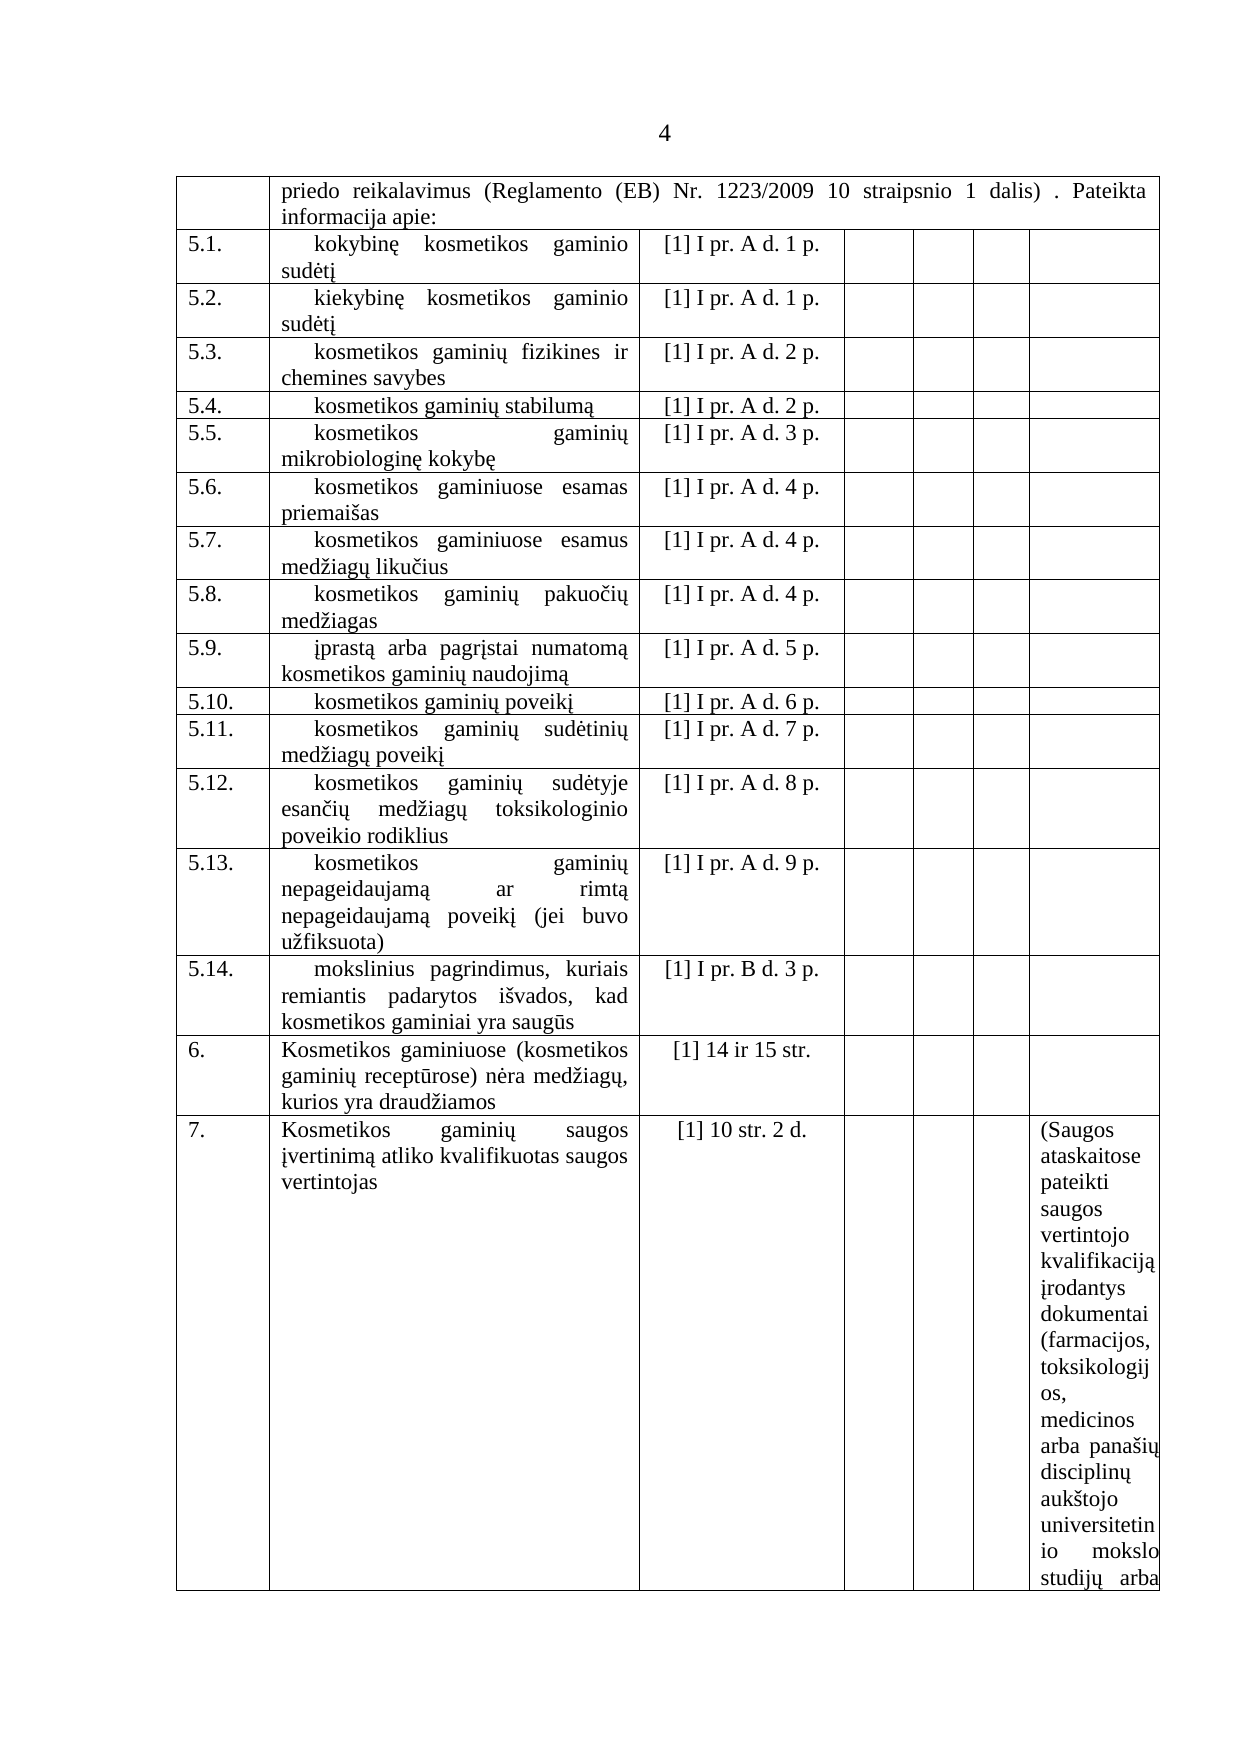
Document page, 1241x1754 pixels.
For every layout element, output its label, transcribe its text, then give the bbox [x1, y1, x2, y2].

table_cell [1] I pr. A d. 2 p. [640, 392, 844, 418]
table_cell [1030, 688, 1159, 714]
table_cell [974, 715, 1029, 768]
table_cell [1160, 472, 1166, 526]
table_cell [1160, 955, 1166, 1034]
table_cell [974, 419, 1029, 472]
table_cell kosmetikos gaminių sudėtinių medžiagų poveikį [270, 715, 639, 768]
table_cell [914, 688, 973, 714]
table_cell [1030, 580, 1159, 633]
table_cell [1] I pr. A d. 7 p. [640, 715, 844, 768]
table_cell [845, 849, 913, 954]
table_cell [914, 527, 973, 579]
table_cell [1160, 391, 1166, 418]
table_cell [1] 10 str. 2 d. [640, 1116, 844, 1590]
table_cell [1160, 337, 1166, 391]
table_cell [1] I pr. A d. 6 p. [640, 688, 844, 714]
table_cell 5.5. [177, 419, 269, 472]
table_cell [1160, 848, 1166, 954]
table_cell [1] I pr. A d. 5 p. [640, 634, 844, 687]
table_cell [845, 392, 913, 418]
table_cell 5.3. [177, 338, 269, 391]
table_cell priedo reikalavimus (Reglamento (EB) Nr. 1223/2009 10 straipsnio 1 dalis) . Pateikta informacija apie: [270, 177, 1159, 229]
table_cell [1030, 849, 1159, 954]
table_cell [1] I pr. A d. 2 p. [640, 338, 844, 391]
table_cell [1030, 284, 1159, 337]
table_cell 5.7. [177, 527, 269, 579]
table_cell [845, 580, 913, 633]
table_cell [1030, 634, 1159, 687]
table_cell [974, 230, 1029, 283]
table_cell [1] 14 ir 15 str. [640, 1036, 844, 1115]
table_cell [974, 956, 1029, 1034]
table_cell [1] I pr. B d. 3 p. [640, 956, 844, 1034]
table_cell [914, 580, 973, 633]
table_cell [1160, 526, 1166, 579]
table_cell [1160, 687, 1166, 714]
table_cell kokybinę kosmetikos gaminio sudėtį [270, 230, 639, 283]
table_cell [1030, 1036, 1159, 1115]
table_cell [1] I pr. A d. 8 p. [640, 769, 844, 848]
table_cell įprastą arba pagrįstai numatomą kosmetikos gaminių naudojimą [270, 634, 639, 687]
table_cell [914, 1116, 973, 1590]
table_cell [845, 769, 913, 848]
table_cell [1030, 473, 1159, 526]
table_cell [845, 527, 913, 579]
table_cell [845, 473, 913, 526]
table_cell [914, 634, 973, 687]
table_cell [914, 419, 973, 472]
table_cell 5.9. [177, 634, 269, 687]
table_cell kosmetikos gaminių pakuočių medžiagas [270, 580, 639, 633]
table_cell [914, 849, 973, 954]
table_cell [974, 473, 1029, 526]
table_cell [914, 715, 973, 768]
table_cell kosmetikos gaminių poveikį [270, 688, 639, 714]
table_cell [1160, 579, 1166, 633]
table_cell [845, 1036, 913, 1115]
table_cell [974, 338, 1029, 391]
table_cell 5.11. [177, 715, 269, 768]
table_cell 5.4. [177, 392, 269, 418]
table_cell 6. [177, 1036, 269, 1115]
table_cell [974, 634, 1029, 687]
table_cell [1] I pr. A d. 4 p. [640, 473, 844, 526]
table_cell 7. [177, 1116, 269, 1590]
table_cell Kosmetikos gaminiuose (kosmetikos gaminių receptūrose) nėra medžiagų, kurios yra draudžiamos [270, 1036, 639, 1115]
table_cell [845, 419, 913, 472]
table_cell 5.14. [177, 956, 269, 1034]
table_cell [974, 849, 1029, 954]
table_cell [1030, 392, 1159, 418]
table_cell [177, 177, 269, 229]
table_cell [974, 1036, 1029, 1115]
table_cell 5.6. [177, 473, 269, 526]
table_cell [1030, 769, 1159, 848]
table_cell kosmetikos gaminių stabilumą [270, 392, 639, 418]
table_cell [1160, 1115, 1166, 1590]
table_cell [974, 580, 1029, 633]
table_cell 5.12. [177, 769, 269, 848]
table_cell [914, 230, 973, 283]
table_cell (Saugos ataskaitose pateikti saugos vertintojo kvalifikaciją įrodantys dokumentai (farmacijos, toksikologijos, medicinos arba panašių disciplinų aukštojo universitetinio mokslo studijų arba [1030, 1116, 1159, 1590]
table_cell [1030, 419, 1159, 472]
table_cell [845, 956, 913, 1034]
table_cell [1160, 176, 1166, 229]
table_cell [974, 527, 1029, 579]
table_cell [974, 769, 1029, 848]
table_cell kosmetikos gaminių nepageidaujamą ar rimtą nepageidaujamą poveikį (jei buvo užfiksuota) [270, 849, 639, 954]
table_cell [914, 769, 973, 848]
table_cell [1] I pr. A d. 1 p. [640, 284, 844, 337]
table_cell [1160, 418, 1166, 472]
table_cell [1030, 230, 1159, 283]
table_cell [974, 392, 1029, 418]
table_cell [1160, 768, 1166, 848]
table_cell [914, 473, 973, 526]
table_cell [845, 1116, 913, 1590]
table_cell [1030, 527, 1159, 579]
table_cell [914, 956, 973, 1034]
table_cell kosmetikos gaminių fizikines ir chemines savybes [270, 338, 639, 391]
table_cell [1030, 338, 1159, 391]
table_cell [974, 1116, 1029, 1590]
table_cell [845, 634, 913, 687]
table_cell [914, 1036, 973, 1115]
table_cell [914, 284, 973, 337]
table_cell 5.1. [177, 230, 269, 283]
table_cell 5.8. [177, 580, 269, 633]
table_cell 5.2. [177, 284, 269, 337]
table_cell [1] I pr. A d. 1 p. [640, 230, 844, 283]
table_cell [1160, 714, 1166, 768]
table_cell [1] I pr. A d. 9 p. [640, 849, 844, 954]
table_cell kosmetikos gaminiuose esamas priemaišas [270, 473, 639, 526]
table_cell [1160, 633, 1166, 687]
table_cell 5.10. [177, 688, 269, 714]
table_cell [1] I pr. A d. 3 p. [640, 419, 844, 472]
table_cell [1030, 956, 1159, 1034]
table_cell [974, 688, 1029, 714]
table_cell [845, 715, 913, 768]
table_cell [1] I pr. A d. 4 p. [640, 580, 844, 633]
table_cell [1160, 229, 1166, 283]
table_cell [914, 338, 973, 391]
table_cell 5.13. [177, 849, 269, 954]
table_cell kosmetikos gaminių sudėtyje esančių medžiagų toksikologinio poveikio rodiklius [270, 769, 639, 848]
table_cell [1030, 715, 1159, 768]
table_cell [845, 688, 913, 714]
table_cell [1] I pr. A d. 4 p. [640, 527, 844, 579]
table_cell kosmetikos gaminių mikrobiologinę kokybę [270, 419, 639, 472]
table_cell [1160, 283, 1166, 337]
table_cell [845, 338, 913, 391]
table_cell [1160, 1035, 1166, 1115]
table_cell kiekybinę kosmetikos gaminio sudėtį [270, 284, 639, 337]
table_cell [845, 230, 913, 283]
table_cell [914, 392, 973, 418]
table_cell mokslinius pagrindimus, kuriais remiantis padarytos išvados, kad kosmetikos gaminiai yra saugūs [270, 956, 639, 1034]
table_cell Kosmetikos gaminių saugos įvertinimą atliko kvalifikuotas saugos vertintojas [270, 1116, 639, 1590]
table_cell kosmetikos gaminiuose esamus medžiagų likučius [270, 527, 639, 579]
table_cell [974, 284, 1029, 337]
table_cell [845, 284, 913, 337]
